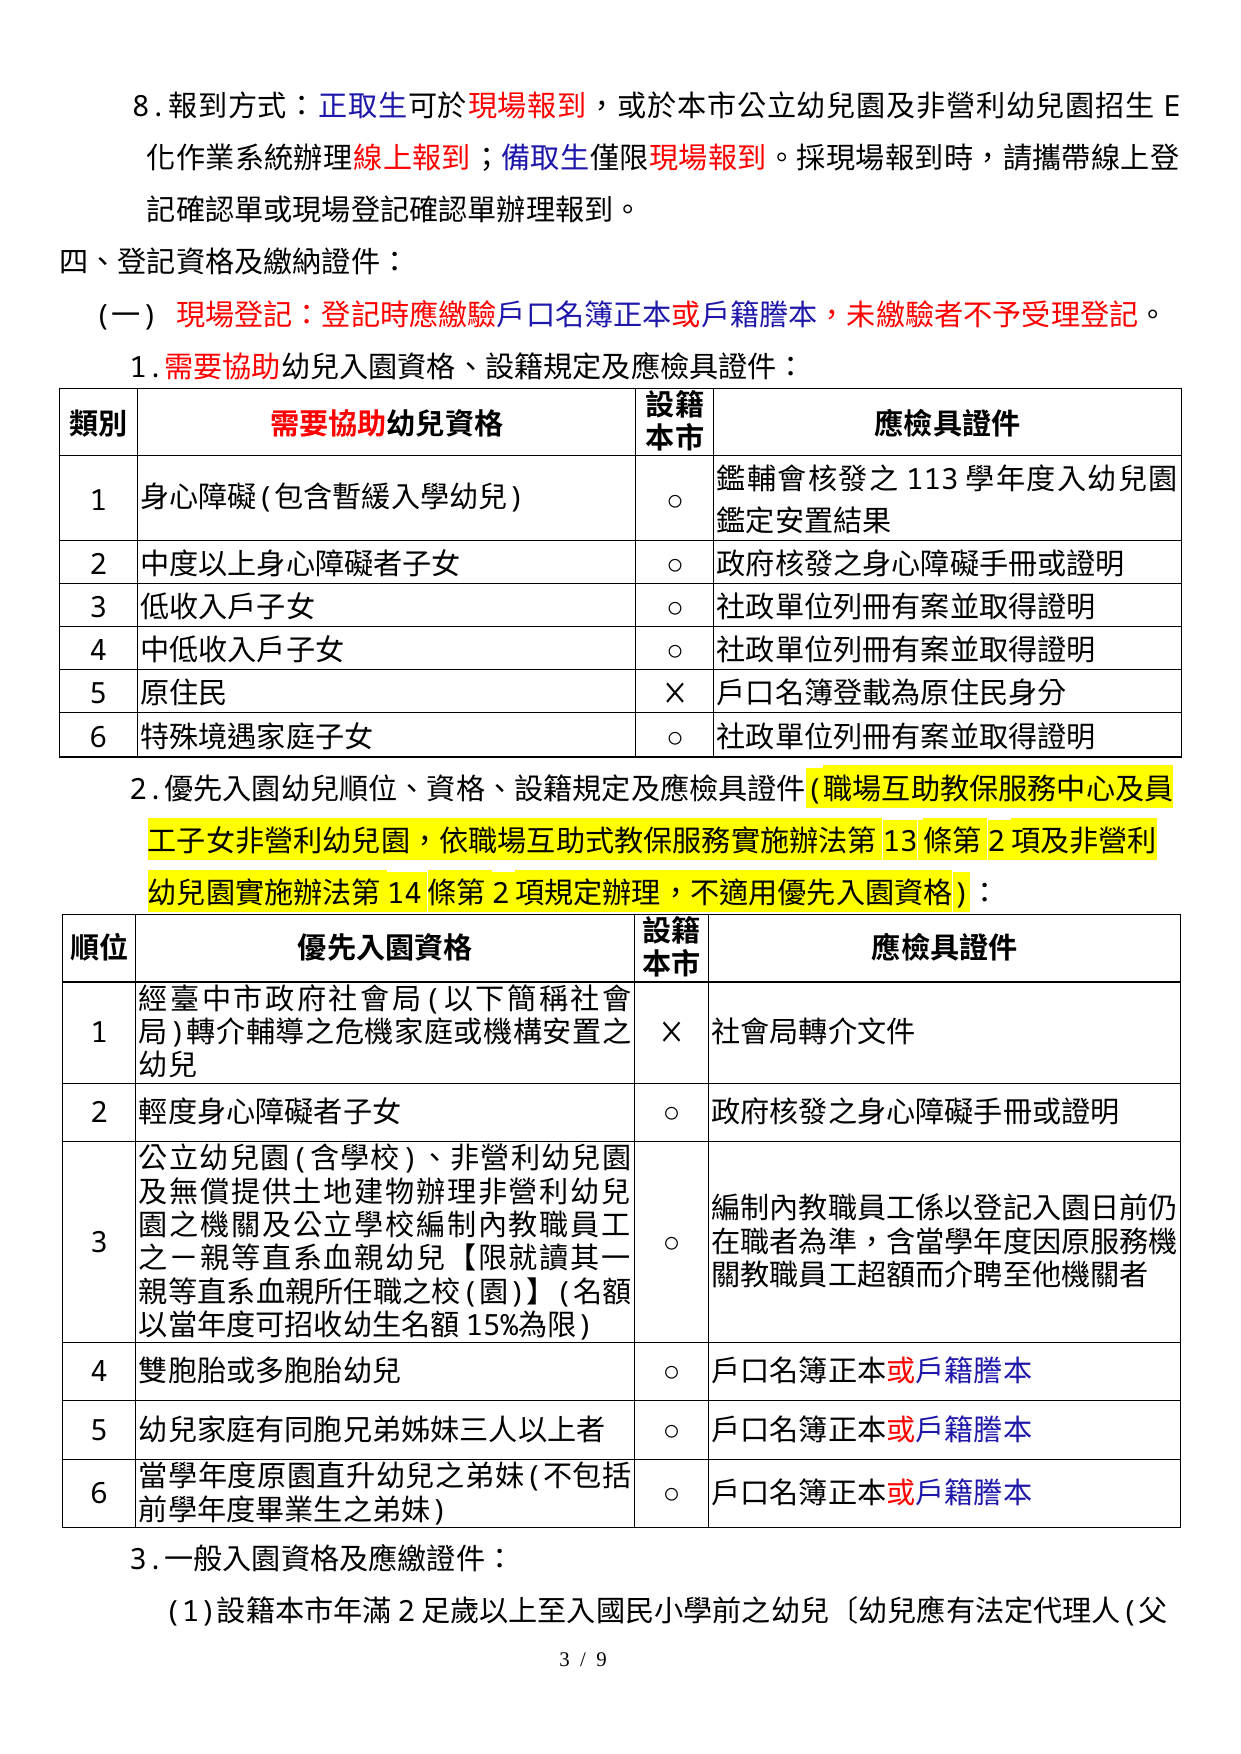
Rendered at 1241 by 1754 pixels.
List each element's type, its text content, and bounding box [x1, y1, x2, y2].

table_cell 經臺中市政府社會局(以下簡稱社會局)轉介輔導之危機家庭或機構安置之幼兒 [136, 983, 634, 1082]
text 8.報到方式：正取生可於現場報到，或於本市公立幼兒園及非營利幼兒園招生E化作業系統辦理線上報到；備取生僅限現場報到。採現場報到時，請攜帶線上登記確認單或現場登記確認單辦理報到。 [59, 75, 1181, 231]
table_cell 輕度身心障礙者子女 [136, 1084, 634, 1141]
table_cell 幼兒家庭有同胞兄弟姊妹三人以上者 [136, 1401, 634, 1459]
table_cell 鑑輔會核發之113學年度入幼兒園鑑定安置結果 [714, 456, 1181, 539]
table_cell 3 [60, 584, 137, 626]
table_cell 編制內教職員工係以登記入園日前仍在職者為準，含當學年度因原服務機關教職員工超額而介聘至他機關者 [709, 1142, 1180, 1342]
table_cell ○ [635, 1343, 708, 1400]
text 四、登記資格及繳納證件： [59, 231, 1181, 283]
table_cell ○ [636, 584, 713, 626]
text (一) 現場登記：登記時應繳驗戶口名簿正本或戶籍謄本，未繳驗者不予受理登記。 [59, 283, 1181, 335]
table_header 設籍本市 [635, 915, 708, 981]
table_cell 原住民 [138, 670, 635, 712]
table_cell ○ [636, 541, 713, 583]
table_cell 中度以上身心障礙者子女 [138, 541, 635, 583]
table_header 設籍本市 [636, 389, 713, 455]
text (1)設籍本市年滿2足歲以上至入國民小學前之幼兒〔幼兒應有法定代理人(父 [59, 1580, 1181, 1632]
table_cell ╳ [635, 983, 708, 1082]
table_cell 特殊境遇家庭子女 [138, 713, 635, 756]
text 1.需要協助幼兒入園資格、設籍規定及應檢具證件： [59, 335, 1181, 387]
table_cell 社政單位列冊有案並取得證明 [714, 627, 1181, 669]
table_cell ○ [636, 456, 713, 539]
table_cell 2 [60, 541, 137, 583]
table_cell ○ [636, 713, 713, 756]
table_header 優先入園資格 [136, 915, 634, 981]
table_cell ○ [635, 1084, 708, 1141]
table_cell ○ [636, 627, 713, 669]
table_header 應檢具證件 [714, 389, 1181, 455]
table_cell 社政單位列冊有案並取得證明 [714, 713, 1181, 756]
table_cell 戶口名簿登載為原住民身分 [714, 670, 1181, 712]
table_cell 身心障礙(包含暫緩入學幼兒) [138, 456, 635, 539]
table_cell 1 [63, 983, 135, 1082]
table_header 順位 [63, 915, 135, 981]
table_header 應檢具證件 [709, 915, 1180, 981]
table_cell 社會局轉介文件 [709, 983, 1180, 1082]
table_cell 6 [63, 1460, 135, 1527]
table_cell 1 [60, 456, 137, 539]
table_cell 政府核發之身心障礙手冊或證明 [714, 541, 1181, 583]
table_header 需要協助幼兒資格 [138, 389, 635, 455]
table_cell 6 [60, 713, 137, 756]
table_cell 雙胞胎或多胞胎幼兒 [136, 1343, 634, 1400]
table_cell 3 [63, 1142, 135, 1342]
text 3.一般入園資格及應繳證件： [59, 1528, 1181, 1580]
table_cell 2 [63, 1084, 135, 1141]
table_cell ○ [635, 1401, 708, 1459]
table_cell 社政單位列冊有案並取得證明 [714, 584, 1181, 626]
text 2.優先入園幼兒順位、資格、設籍規定及應檢具證件(職場互助教保服務中心及員工子女非營利幼兒園，依職場互助式教保服務實施辦法第13條第2項及非營利幼兒園實施辦法第14條第2項規定辦理，不適用優先入園資格)： [59, 758, 1181, 914]
table_cell 中低收入戶子女 [138, 627, 635, 669]
table_cell 戶口名簿正本或戶籍謄本 [709, 1401, 1180, 1459]
table_cell 低收入戶子女 [138, 584, 635, 626]
table_cell 戶口名簿正本或戶籍謄本 [709, 1343, 1180, 1400]
table_cell 4 [60, 627, 137, 669]
table_cell 當學年度原園直升幼兒之弟妹(不包括前學年度畢業生之弟妹) [136, 1460, 634, 1527]
table_cell 政府核發之身心障礙手冊或證明 [709, 1084, 1180, 1141]
table_cell 5 [60, 670, 137, 712]
table_cell 公立幼兒園(含學校)、非營利幼兒園及無償提供土地建物辦理非營利幼兒園之機關及公立學校編制內教職員工之ㄧ親等直系血親幼兒【限就讀其一親等直系血親所任職之校(園)】(名額以當年度可招收幼生名額15%為限) [136, 1142, 634, 1342]
table_cell 5 [63, 1401, 135, 1459]
table_cell 戶口名簿正本或戶籍謄本 [709, 1460, 1180, 1527]
table_cell 4 [63, 1343, 135, 1400]
table_cell ○ [635, 1142, 708, 1342]
table_header 類別 [60, 389, 137, 455]
table_cell ╳ [636, 670, 713, 712]
table_cell ○ [635, 1460, 708, 1527]
